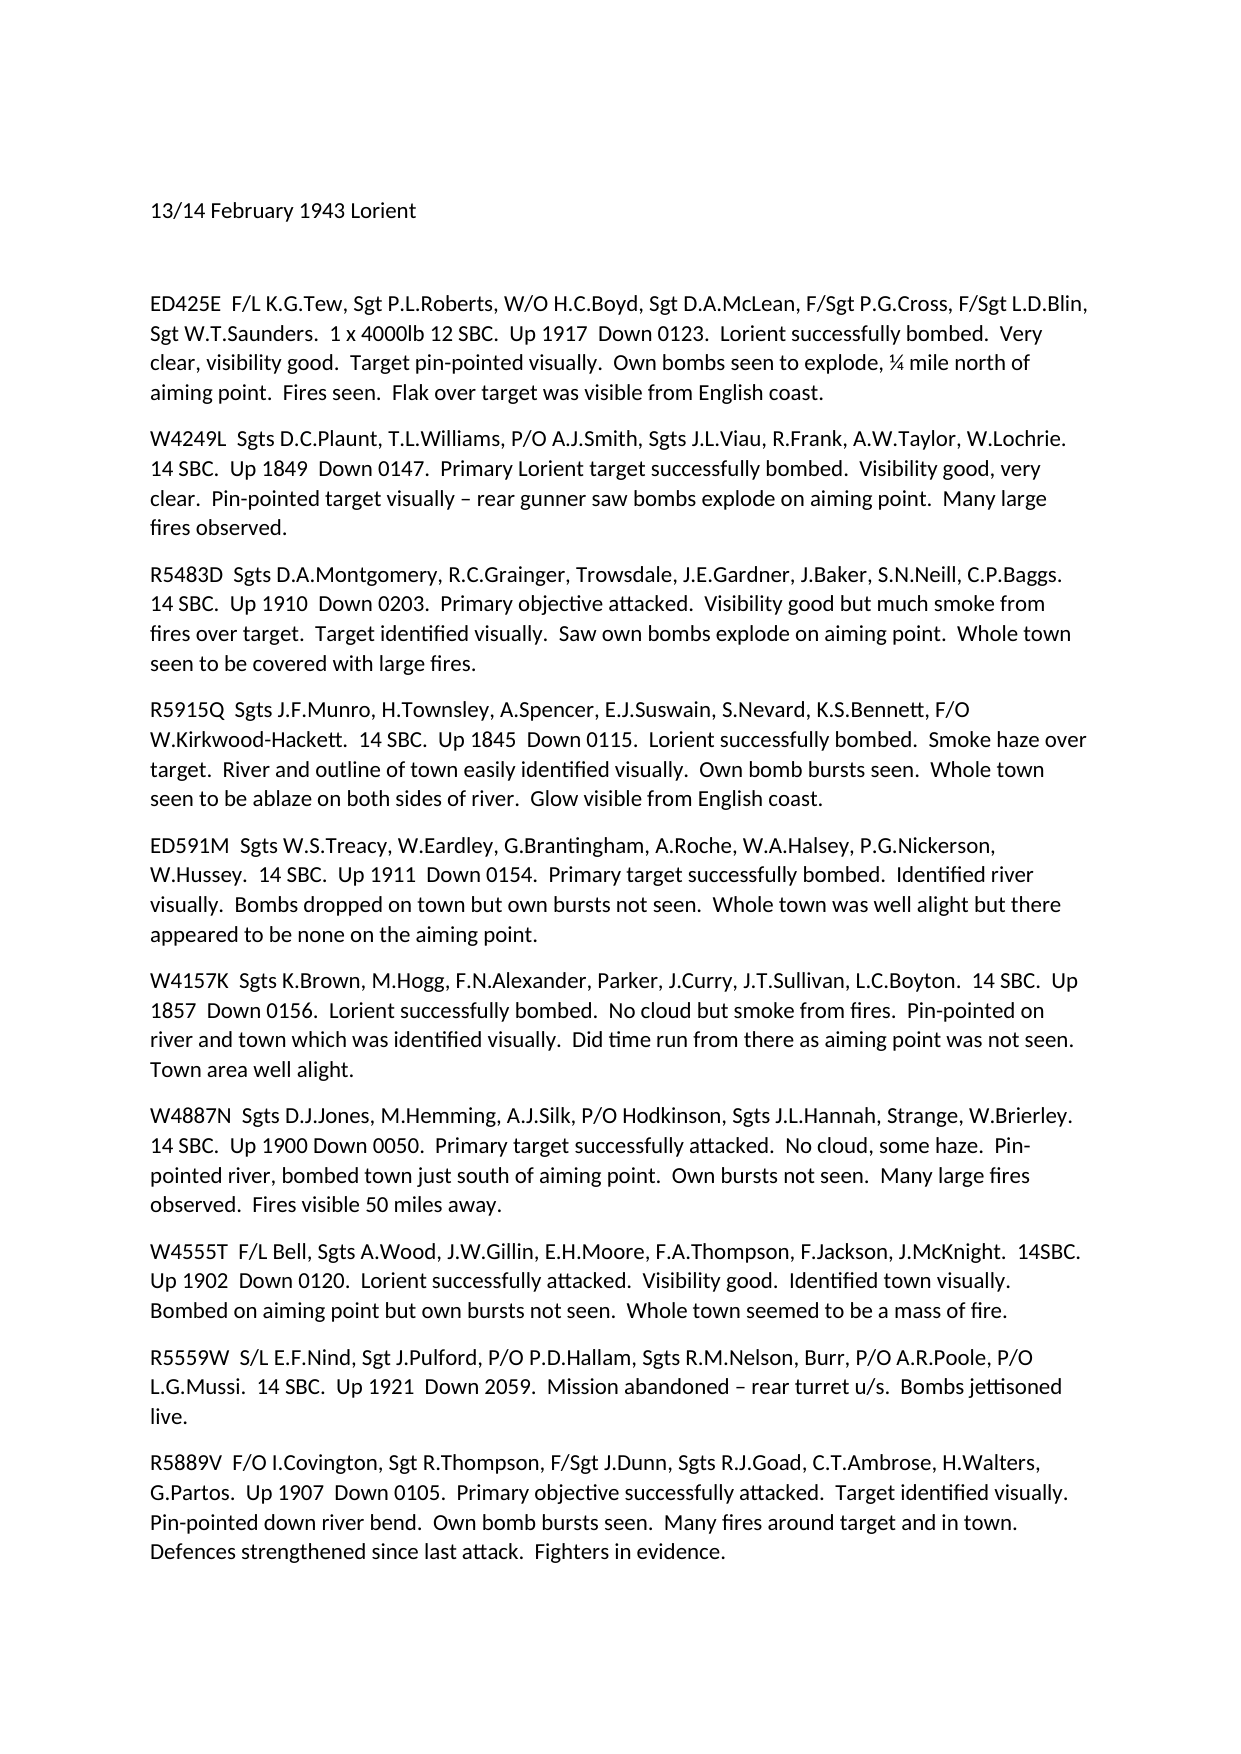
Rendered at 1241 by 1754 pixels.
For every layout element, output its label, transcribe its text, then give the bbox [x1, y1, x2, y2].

text R5915Q Sgts J.F.Munro, H.Townsley, A.Spencer, E.J.Suswain, S.Nevard, K.S.Bennett, F/O W.Kirkwood-Hackett. 14 SBC. Up 1845 Down 0115. Lorient successfully bombed. Smoke haze over target. River and outline of town easily identified visually. Own bomb bursts seen. Whole town seen to be ablaze on both sides of river. Glow visible from English coast. [150, 695, 1090, 812]
text R5559W S/L E.F.Nind, Sgt J.Pulford, P/O P.D.Hallam, Sgts R.M.Nelson, Burr, P/O A.R.Poole, P/O L.G.Mussi. 14 SBC. Up 1921 Down 2059. Mission abandoned – rear turret u/s. Bombs jettisoned live. [150, 1343, 1090, 1430]
text R5483D Sgts D.A.Montgomery, R.C.Grainger, Trowsdale, J.E.Gardner, J.Baker, S.N.Neill, C.P.Baggs. 14 SBC. Up 1910 Down 0203. Primary objective attacked. Visibility good but much smoke from fires over target. Target identified visually. Saw own bombs explode on aiming point. Whole town seen to be covered with large fires. [150, 560, 1090, 677]
text W4157K Sgts K.Brown, M.Hogg, F.N.Alexander, Parker, J.Curry, J.T.Sullivan, L.C.Boyton. 14 SBC. Up 1857 Down 0156. Lorient successfully bombed. No cloud but smoke from fires. Pin-pointed on river and town which was identified visually. Did time run from there as aiming point was not seen. Town area well alight. [150, 966, 1090, 1083]
text W4555T F/L Bell, Sgts A.Wood, J.W.Gillin, E.H.Moore, F.A.Thompson, F.Jackson, J.McKnight. 14SBC. Up 1902 Down 0120. Lorient successfully attacked. Visibility good. Identified town visually. Bombed on aiming point but own bursts not seen. Whole town seemed to be a mass of fire. [150, 1237, 1090, 1324]
text ED591M Sgts W.S.Treacy, W.Eardley, G.Brantingham, A.Roche, W.A.Halsey, P.G.Nickerson, W.Hussey. 14 SBC. Up 1911 Down 0154. Primary target successfully bombed. Identified river visually. Bombs dropped on town but own bursts not seen. Whole town was well alight but there appeared to be none on the aiming point. [150, 831, 1090, 948]
text 13/14 February 1943 Lorient [150, 196, 1090, 224]
text R5889V F/O I.Covington, Sgt R.Thompson, F/Sgt J.Dunn, Sgts R.J.Goad, C.T.Ambrose, H.Walters, G.Partos. Up 1907 Down 0105. Primary objective successfully attacked. Target identified visually. Pin-pointed down river bend. Own bomb bursts seen. Many fires around target and in town. Defences strengthened since last attack. Fighters in evidence. [150, 1448, 1090, 1566]
text W4887N Sgts D.J.Jones, M.Hemming, A.J.Silk, P/O Hodkinson, Sgts J.L.Hannah, Strange, W.Brierley. 14 SBC. Up 1900 Down 0050. Primary target successfully attacked. No cloud, some haze. Pin-pointed river, bombed town just south of aiming point. Own bursts not seen. Many large fires observed. Fires visible 50 miles away. [150, 1102, 1090, 1219]
text W4249L Sgts D.C.Plaunt, T.L.Williams, P/O A.J.Smith, Sgts J.L.Viau, R.Frank, A.W.Taylor, W.Lochrie. 14 SBC. Up 1849 Down 0147. Primary Lorient target successfully bombed. Visibility good, very clear. Pin-pointed target visually – rear gunner saw bombs explode on aiming point. Many large fires observed. [150, 424, 1090, 542]
text ED425E F/L K.G.Tew, Sgt P.L.Roberts, W/O H.C.Boyd, Sgt D.A.McLean, F/Sgt P.G.Cross, F/Sgt L.D.Blin, Sgt W.T.Saunders. 1 x 4000lb 12 SBC. Up 1917 Down 0123. Lorient successfully bombed. Very clear, visibility good. Target pin-pointed visually. Own bombs seen to explode, ¼ mile north of aiming point. Fires seen. Flak over target was visible from English coast. [150, 289, 1090, 406]
